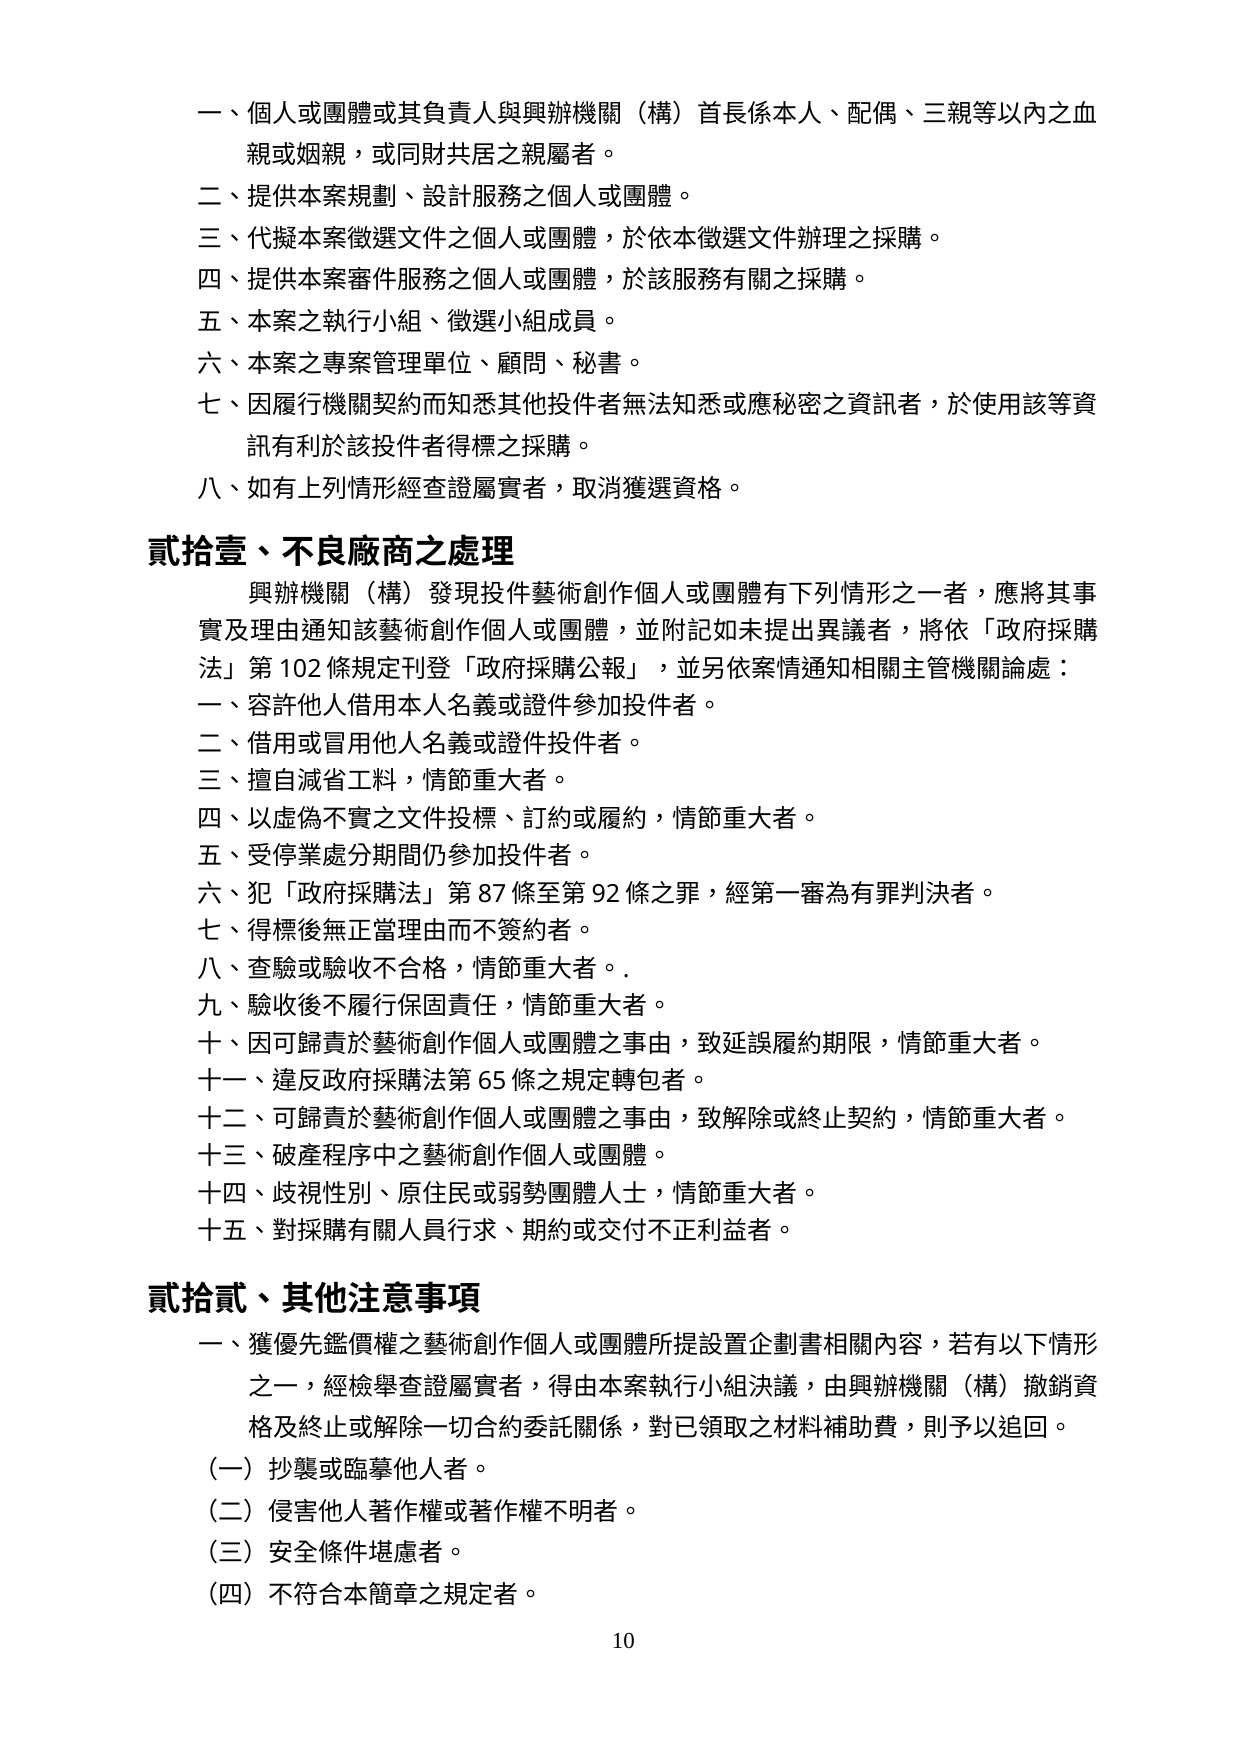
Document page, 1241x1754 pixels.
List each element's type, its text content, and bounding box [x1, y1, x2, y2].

text 十三、破產程序中之藝術創作個人或團體。 [148, 1134, 1098, 1172]
text 十四、歧視性別、原住民或弱勢團體人士，情節重大者。 [148, 1172, 1098, 1209]
text 八、如有上列情形經查證屬實者，取消獲選資格。 [198, 464, 1098, 505]
text 一、獲優先鑑價權之藝術創作個人或團體所提設置企劃書相關內容，若有以下情形之一，經檢舉查證屬實者，得由本案執行小組決議，由興辦機關（構）撤銷資格及終止或解除一切合約委託關係，對已領取之材料補助費，則予以追回。 [198, 1320, 1098, 1445]
text 三、擅自減省工料，情節重大者。 [198, 759, 1098, 797]
text （三）安全條件堪慮者。 [148, 1528, 1098, 1570]
text 八、查驗或驗收不合格，情節重大者。. [148, 947, 1098, 984]
text 興辦機關（構）發現投件藝術創作個人或團體有下列情形之一者，應將其事實及理由通知該藝術創作個人或團體，並附記如未提出異議者，將依「政府採購法」第102條規定刊登「政府採購公報」，並另依案情通知相關主管機關論處： [198, 572, 1098, 684]
text 十二、可歸責於藝術創作個人或團體之事由，致解除或終止契約，情節重大者。 [148, 1097, 1098, 1134]
text 十五、對採購有關人員行求、期約或交付不正利益者。 [148, 1209, 1098, 1247]
text 七、得標後無正當理由而不簽約者。 [148, 909, 1098, 947]
text 七、因履行機關契約而知悉其他投件者無法知悉或應秘密之資訊者，於使用該等資訊有利於該投件者得標之採購。 [198, 380, 1098, 464]
text 二、借用或冒用他人名義或證件投件者。 [198, 722, 1098, 759]
text 五、受停業處分期間仍參加投件者。 [148, 834, 1098, 872]
text 二、提供本案規劃、設計服務之個人或團體。 [148, 172, 1098, 214]
text 十一、違反政府採購法第65條之規定轉包者。 [148, 1059, 1098, 1097]
text 四、提供本案審件服務之個人或團體，於該服務有關之採購。 [148, 255, 1098, 297]
text （一）抄襲或臨摹他人者。 [148, 1445, 1098, 1487]
text 貳拾貳、其他注意事項 [148, 1272, 1098, 1320]
text 六、犯「政府採購法」第87條至第92條之罪，經第一審為有罪判決者。 [148, 872, 1098, 909]
text 貳拾壹、不良廠商之處理 [148, 530, 1098, 572]
text 一、個人或團體或其負責人與興辦機關（構）首長係本人、配偶、三親等以內之血親或姻親，或同財共居之親屬者。 [198, 89, 1098, 172]
text 六、本案之專案管理單位、顧問、秘書。 [148, 339, 1098, 380]
text （二）侵害他人著作權或著作權不明者。 [148, 1487, 1098, 1528]
text 三、代擬本案徵選文件之個人或團體，於依本徵選文件辦理之採購。 [148, 214, 1098, 255]
text 五、本案之執行小組、徵選小組成員。 [148, 297, 1098, 339]
text 十、因可歸責於藝術創作個人或團體之事由，致延誤履約期限，情節重大者。 [148, 1022, 1098, 1059]
text 四、以虛偽不實之文件投標、訂約或履約，情節重大者。 [148, 797, 1098, 834]
text 九、驗收後不履行保固責任，情節重大者。 [148, 984, 1098, 1022]
text 一、容許他人借用本人名義或證件參加投件者。 [148, 684, 1098, 722]
text （四）不符合本簡章之規定者。 [148, 1570, 1098, 1612]
